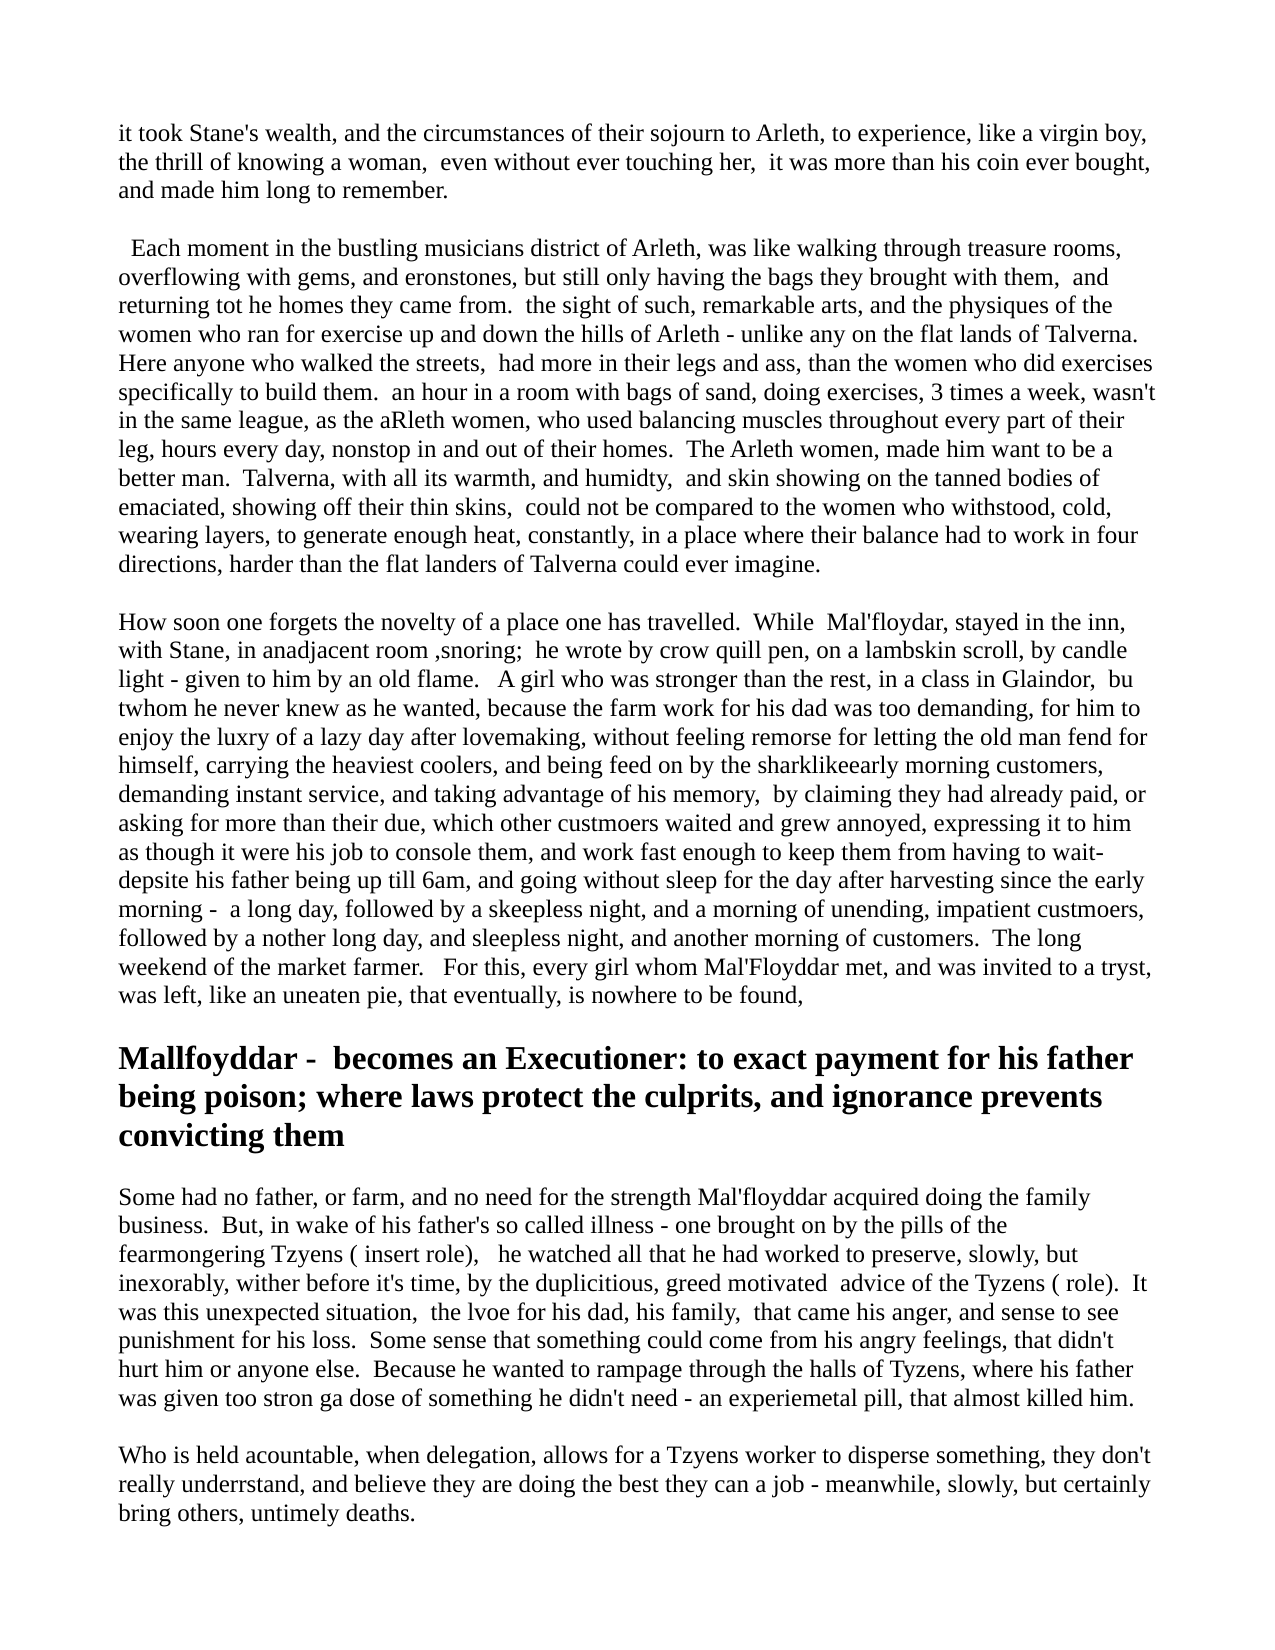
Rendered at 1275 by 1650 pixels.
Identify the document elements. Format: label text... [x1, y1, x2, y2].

text Each moment in the bustling musicians district of Arleth, was like walking through treasure rooms, overflowing with gems, and eronstones, but still only having the bags they brought with them, and returning tot he homes they came from. the sight of such, remarkable arts, and the physiques of the women who ran for exercise up and down the hills of Arleth - unlike any on the flat lands of Talverna. Here anyone who walked the streets, had more in their legs and ass, than the women who did exercises specifically to build them. an hour in a room with bags of sand, doing exercises, 3 times a week, wasn't in the same league, as the aRleth women, who used balancing muscles throughout every part of their leg, hours every day, nonstop in and out of their homes. The Arleth women, made him want to be a better man. Talverna, with all its warmth, and humidty, and skin showing on the tanned bodies of emaciated, showing off their thin skins, could not be compared to the women who withstood, cold, wearing layers, to generate enough heat, constantly, in a place where their balance had to work in four directions, harder than the flat landers of Talverna could ever imagine. [118, 233, 1157, 578]
text How soon one forgets the novelty of a place one has travelled. While Mal'floydar, stayed in the inn, with Stane, in anadjacent room ,snoring; he wrote by crow quill pen, on a lambskin scroll, by candle light - given to him by an old flame. A girl who was stronger than the rest, in a class in Glaindor, bu twhom he never knew as he wanted, because the farm work for his dad was too demanding, for him to enjoy the luxry of a lazy day after lovemaking, without feeling remorse for letting the old man fend for himself, carrying the heaviest coolers, and being feed on by the sharklikeearly morning customers, demanding instant service, and taking advantage of his memory, by claiming they had already paid, or asking for more than their due, which other custmoers waited and grew annoyed, expressing it to him as though it were his job to console them, and work fast enough to keep them from having to wait- depsite his father being up till 6am, and going without sleep for the day after harvesting since the early morning - a long day, followed by a skeepless night, and a morning of unending, impatient custmoers, followed by a nother long day, and sleepless night, and another morning of customers. The long weekend of the market farmer. For this, every girl whom Mal'Floyddar met, and was invited to a tryst, was left, like an uneaten pie, that eventually, is nowhere to be found, [118, 607, 1157, 1009]
text Some had no father, or farm, and no need for the strength Mal'floyddar acquired doing the family business. But, in wake of his father's so called illness - one brought on by the pills of the fearmongering Tzyens ( insert role), he watched all that he had worked to preserve, slowly, but inexorably, wither before it's time, by the duplicitious, greed motivated advice of the Tyzens ( role). It was this unexpected situation, the lvoe for his dad, his family, that came his anger, and sense to see punishment for his loss. Some sense that something could come from his angry feelings, that didn't hurt him or anyone else. Because he wanted to rampage through the halls of Tyzens, where his father was given too stron ga dose of something he didn't need - an experiemetal pill, that almost killed him. [118, 1182, 1157, 1412]
text Mallfoyddar - becomes an Executioner: to exact payment for his father being poison; where laws protect the culprits, and ignorance prevents convicting them [118, 1038, 1157, 1153]
text it took Stane's wealth, and the circumstances of their sojourn to Arleth, to experience, like a virgin boy, the thrill of knowing a woman, even without ever touching her, it was more than his coin ever bought, and made him long to remember. [118, 118, 1157, 204]
text Who is held acountable, when delegation, allows for a Tzyens worker to disperse something, they don't really underrstand, and believe they are doing the best they can a job - meanwhile, slowly, but certainly bring others, untimely deaths. [118, 1441, 1157, 1527]
